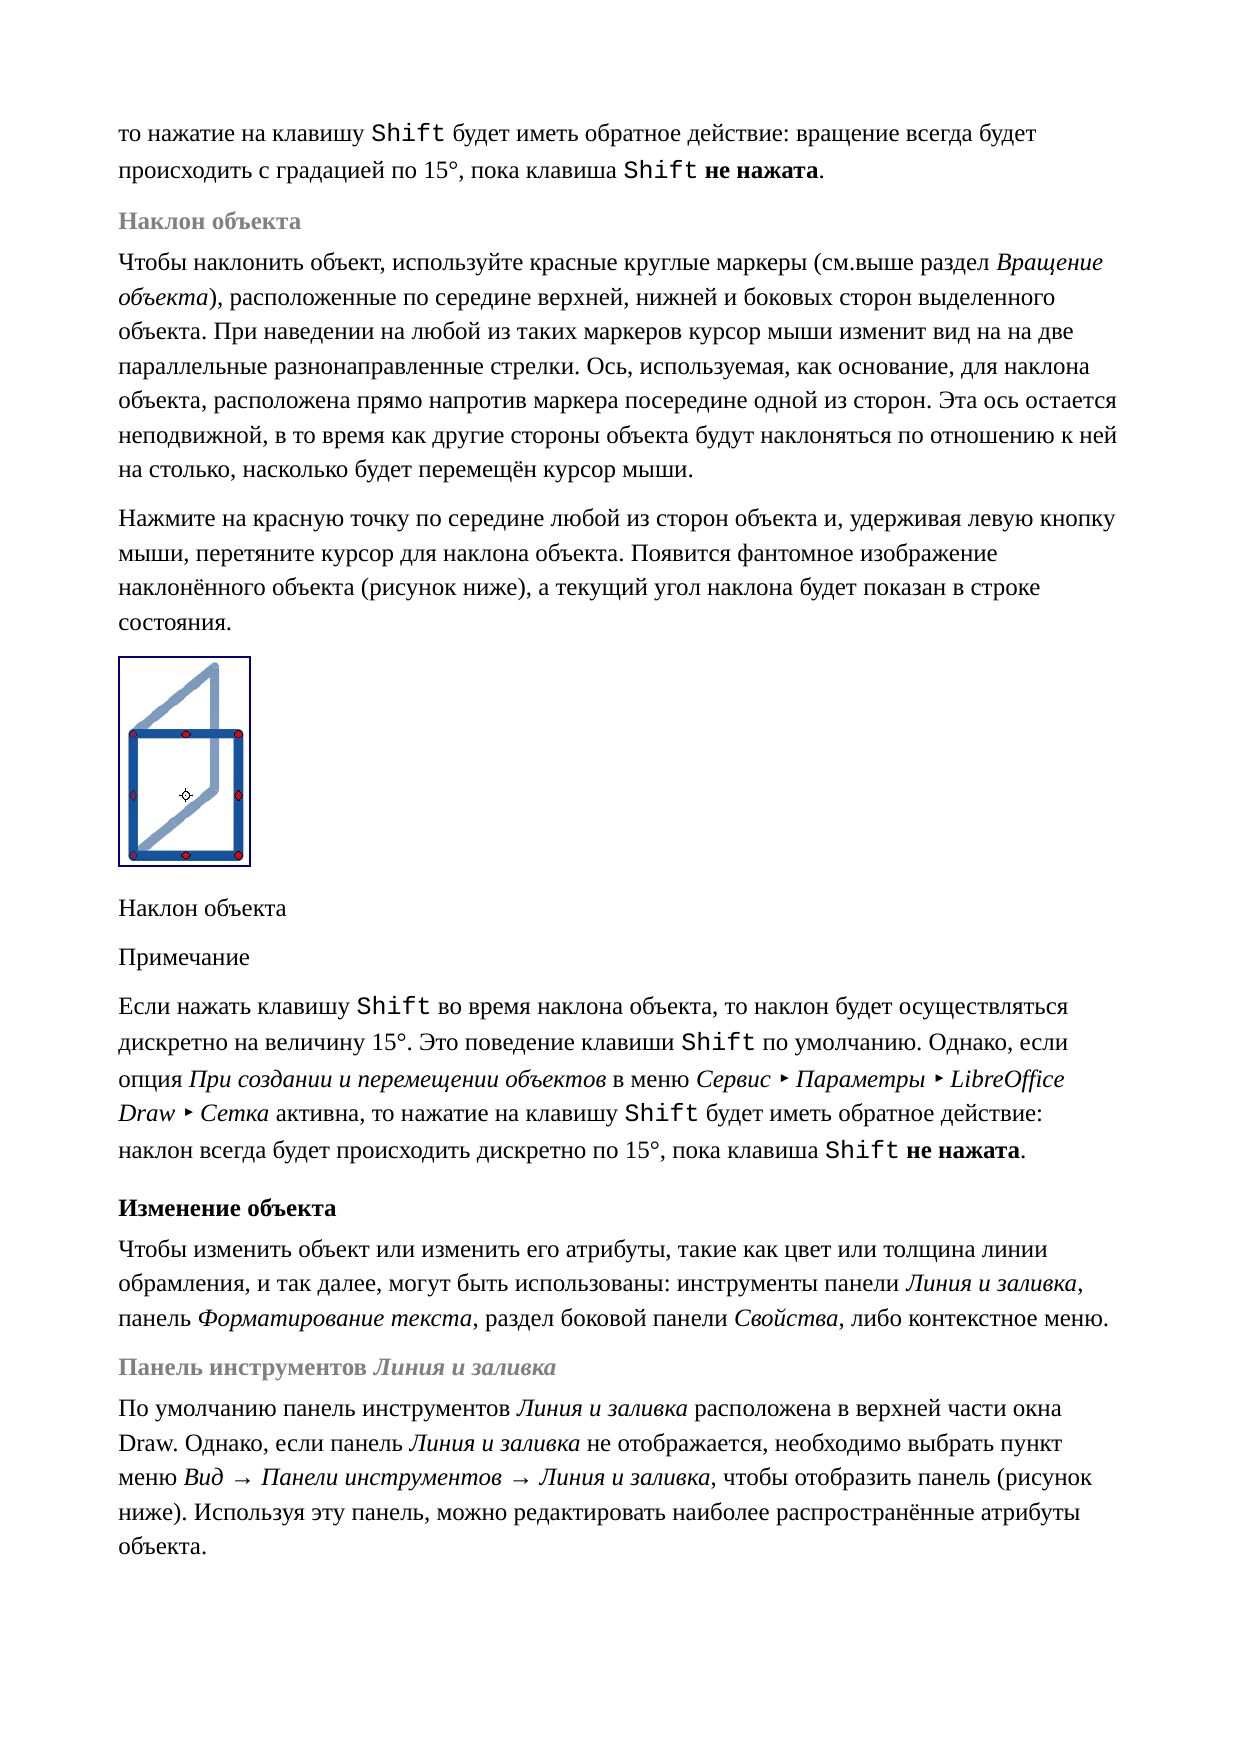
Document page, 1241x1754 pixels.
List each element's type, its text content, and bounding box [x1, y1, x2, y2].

text Нажмите на красную точку по середине любой из сторон объекта и, удерживая левую кнопку мыши, перетяните курсор для наклона объекта. Появится фантомное изображение наклонённого объекта (рисунок ниже), а текущий угол наклона будет показан в строке состояния. [118, 503, 1122, 636]
text Чтобы наклонить объект, используйте красные круглые маркеры (см.выше раздел Вращение объекта), расположенные по середине верхней, нижней и боковых сторон выделенного объекта. При наведении на любой из таких маркеров курсор мыши изменит вид на на две параллельные разнонаправленные стрелки. Ось, используемая, как основание, для наклона объекта, расположена прямо напротив маркера посередине одной из сторон. Эта ось остается неподвижной, в то время как другие стороны объекта будут наклоняться по отношению к ней на столько, насколько будет перемещён курсор мыши. [118, 247, 1122, 483]
text Наклон объекта [118, 893, 1122, 921]
text Если нажать клавишу Shift во время наклона объекта, то наклон будет осуществляться дискретно на величину 15°. Это поведение клавиши Shift по умолчанию. Однако, если опция При создании и перемещении объектов в меню Сервис ‣ Параметры ‣ LibreOffice Draw ‣ Сетка активна, то нажатие на клавишу Shift будет иметь обратное действие: наклон всегда будет происходить дискретно по 15°, пока клавиша Shift не нажата. [118, 991, 1122, 1166]
text По умолчанию панель инструментов Линия и заливка расположена в верхней части окна Draw. Однако, если панель Линия и заливка не отображается, необходимо выбрать пункт меню Вид → Панели инструментов → Линия и заливка, чтобы отобразить панель (рисунок ниже). Используя эту панель, можно редактировать наиболее распространённые атрибуты объекта. [118, 1393, 1122, 1560]
text Примечание [118, 942, 1122, 970]
text то нажатие на клавишу Shift будет иметь обратное действие: вращение всегда будет происходить с градацией по 15°, пока клавиша Shift не нажата. [118, 118, 1122, 186]
text Чтобы изменить объект или изменить его атрибуты, такие как цвет или толщина линии обрамления, и так далее, могут быть использованы: инструменты панели Линия и заливка, панель Форматирование текста, раздел боковой панели Свойства, либо контекстное меню. [118, 1234, 1122, 1332]
subtitle Панель инструментов Линия и заливка [118, 1352, 1122, 1381]
picture [120, 658, 249, 865]
subtitle Наклон объекта [118, 206, 1122, 235]
subtitle Изменение объекта [118, 1193, 1122, 1221]
